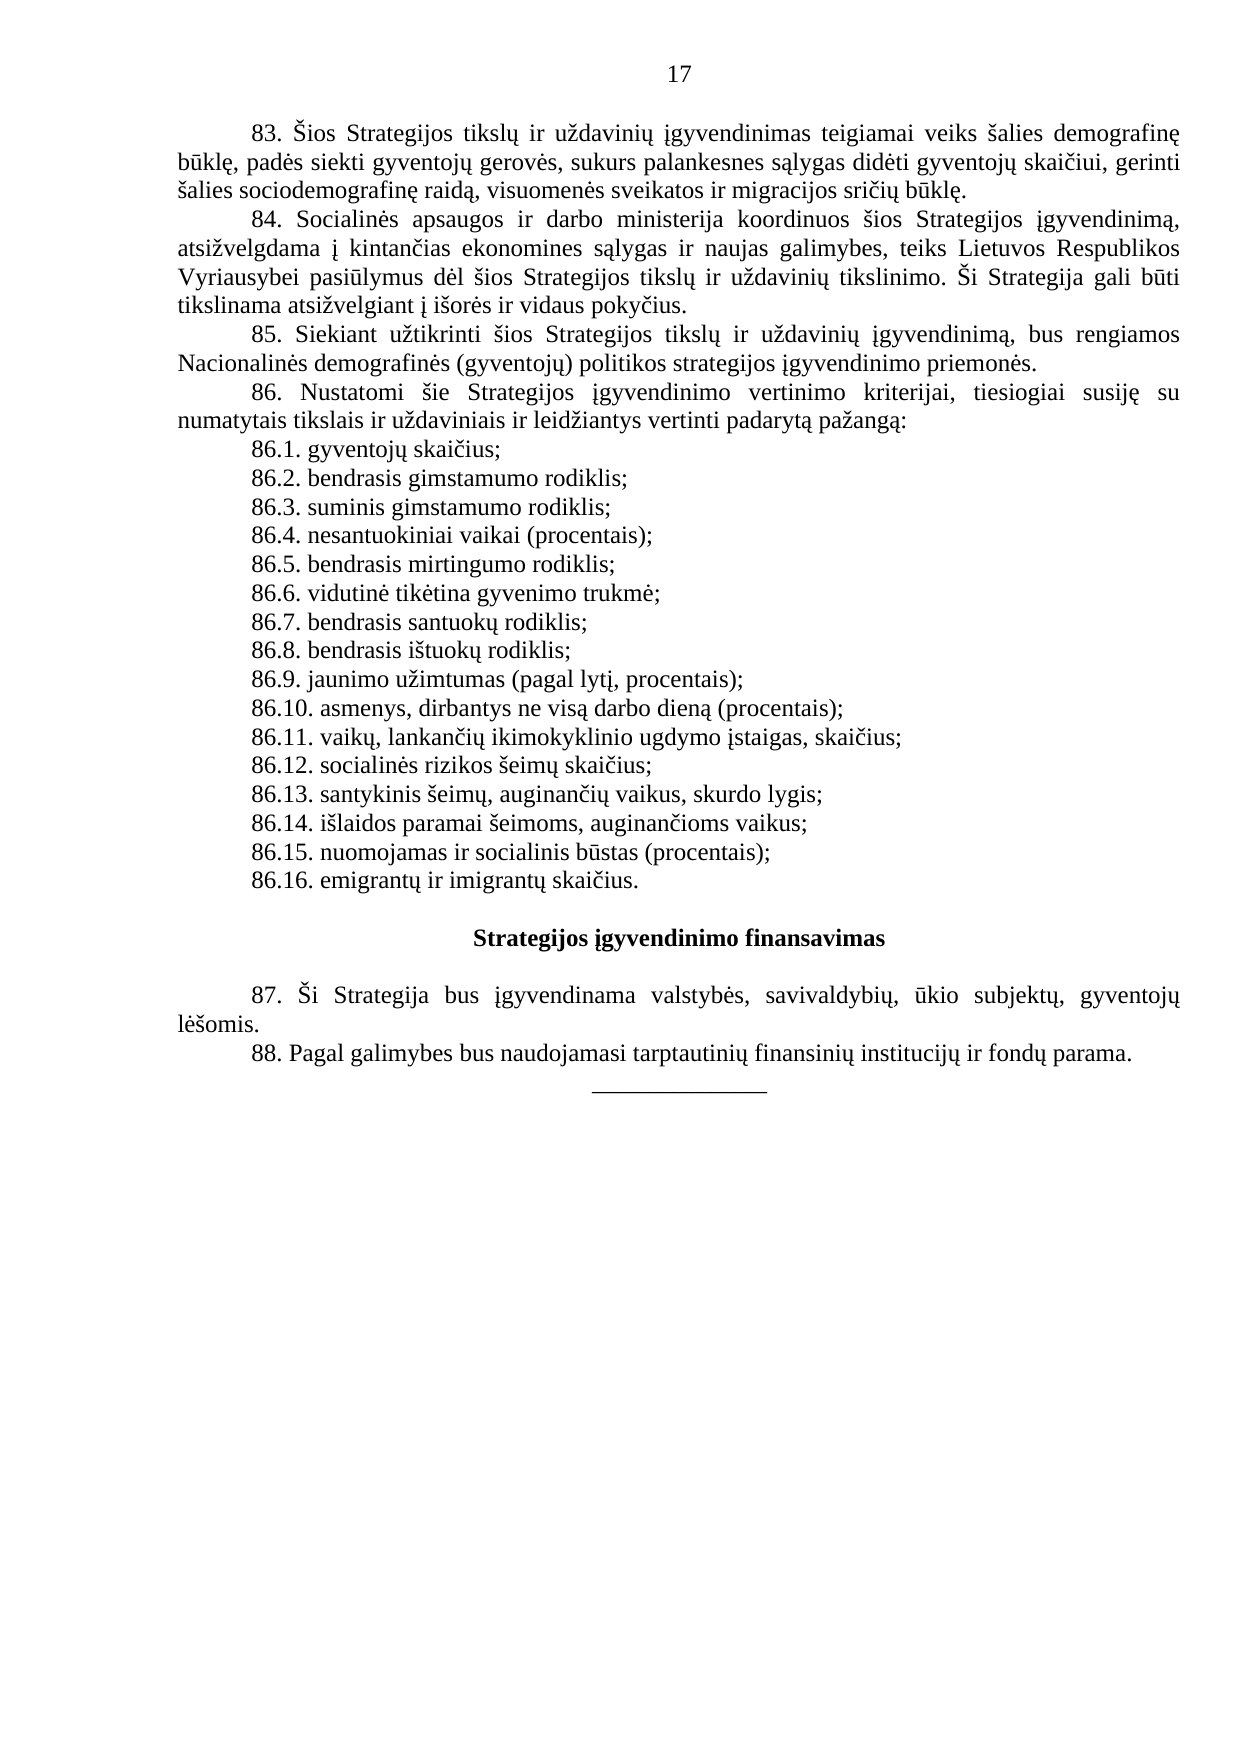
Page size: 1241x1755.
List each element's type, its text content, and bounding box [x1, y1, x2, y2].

text 86.7. bendrasis santuokų rodiklis; [177, 607, 1181, 636]
text 86.1. gyventojų skaičius; [177, 434, 1181, 463]
text 86.9. jaunimo užimtumas (pagal lytį, procentais); [177, 664, 1181, 693]
text 83. Šios Strategijos tikslų ir uždavinių įgyvendinimas teigiamai veiks šalies demografinę būklę, padės siekti gyventojų gerovės, sukurs palankesnes sąlygas didėti gyventojų skaičiui, gerinti šalies sociodemografinę raidą, visuomenės sveikatos ir migracijos sričių būklę. [177, 118, 1181, 204]
text 86.16. emigrantų ir imigrantų skaičius. [177, 866, 1181, 894]
text 85. Siekiant užtikrinti šios Strategijos tikslų ir uždavinių įgyvendinimą, bus rengiamos Nacionalinės demografinės (gyventojų) politikos strategijos įgyvendinimo priemonės. [177, 319, 1181, 377]
text 86.13. santykinis šeimų, auginančių vaikus, skurdo lygis; [177, 779, 1181, 808]
text 88. Pagal galimybes bus naudojamasi tarptautinių finansinių institucijų ir fondų parama. [177, 1038, 1181, 1067]
text 86.15. nuomojamas ir socialinis būstas (procentais); [177, 837, 1181, 866]
text 86.2. bendrasis gimstamumo rodiklis; [177, 463, 1181, 492]
text 86. Nustatomi šie Strategijos įgyvendinimo vertinimo kriterijai, tiesiogiai susiję su numatytais tikslais ir uždaviniais ir leidžiantys vertinti padarytą pažangą: [177, 377, 1181, 434]
text ______________ [177, 1067, 1181, 1096]
text 84. Socialinės apsaugos ir darbo ministerija koordinuos šios Strategijos įgyvendinimą, atsižvelgdama į kintančias ekonomines sąlygas ir naujas galimybes, teiks Lietuvos Respublikos Vyriausybei pasiūlymus dėl šios Strategijos tikslų ir uždavinių tikslinimo. Ši Strategija gali būti tikslinama atsižvelgiant į išorės ir vidaus pokyčius. [177, 204, 1181, 319]
text 86.6. vidutinė tikėtina gyvenimo trukmė; [177, 578, 1181, 607]
text 86.14. išlaidos paramai šeimoms, auginančioms vaikus; [177, 808, 1181, 837]
text 86.12. socialinės rizikos šeimų skaičius; [177, 751, 1181, 779]
text 86.10. asmenys, dirbantys ne visą darbo dieną (procentais); [177, 693, 1181, 722]
text 86.4. nesantuokiniai vaikai (procentais); [177, 521, 1181, 549]
text 86.3. suminis gimstamumo rodiklis; [177, 492, 1181, 521]
text 87. Ši Strategija bus įgyvendinama valstybės, savivaldybių, ūkio subjektų, gyventojų lėšomis. [177, 981, 1181, 1038]
text 86.11. vaikų, lankančių ikimokyklinio ugdymo įstaigas, skaičius; [177, 722, 1181, 751]
text Strategijos įgyvendinimo finansavimas [177, 923, 1181, 952]
text 86.8. bendrasis ištuokų rodiklis; [177, 636, 1181, 664]
text 86.5. bendrasis mirtingumo rodiklis; [177, 549, 1181, 578]
